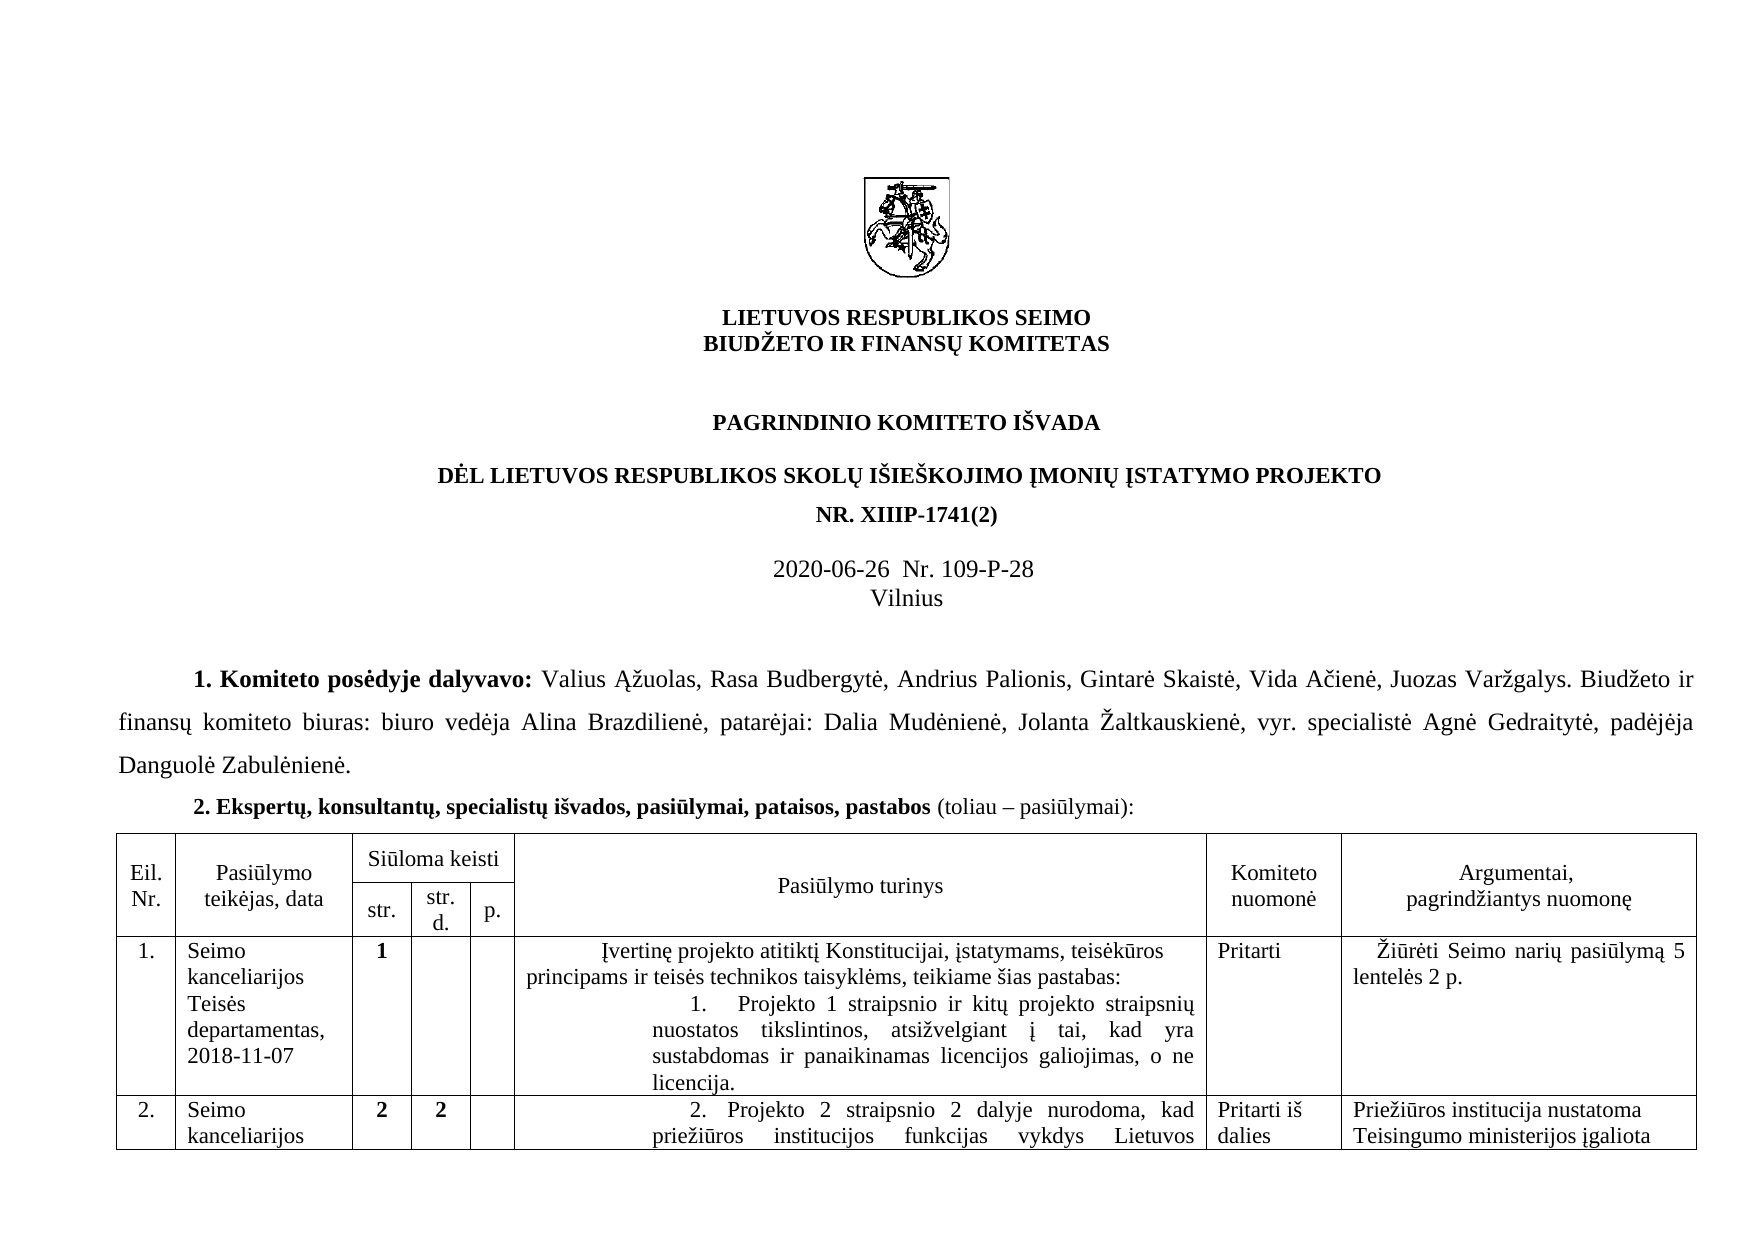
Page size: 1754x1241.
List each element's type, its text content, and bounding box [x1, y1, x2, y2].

table_header Pasiūlymo teikėjas, data [176, 834, 352, 936]
text 2. Ekspertų, konsultantų, specialistų išvados, pasiūlymai, pataisos, pastabos (toliau – pasiūlymai): [118, 793, 1695, 820]
table_cell [412, 937, 470, 1095]
text 2020-06-26 Nr. 109-P-28 [118, 554, 1695, 583]
table_cell Pritarti iš dalies [1207, 1096, 1341, 1149]
table_cell Projekto 2 straipsnio 2 dalyje nurodoma, kad priežiūros institucijos funkcijas vykdys Lietuvos [515, 1096, 1206, 1149]
table_cell 1 [353, 937, 411, 1095]
table_cell str. [353, 883, 411, 936]
table_cell 1. [117, 937, 175, 1095]
table_header Komiteto nuomonė [1207, 834, 1341, 936]
text NR. XIIIP-1741(2) [118, 501, 1695, 527]
table_header Pasiūlymo turinys [515, 834, 1206, 936]
table_cell p. [471, 883, 514, 936]
table_cell [471, 937, 514, 1095]
text PAGRINDINIO KOMITETO IŠVADA [118, 409, 1695, 435]
text Biudžeto ir finansų komitetas [118, 330, 1695, 356]
table_cell Seimo kanceliarijos [176, 1096, 352, 1149]
table_header Argumentai, pagrindžiantys nuomonę [1342, 834, 1696, 936]
table_cell 2. [117, 1096, 175, 1149]
table_cell [471, 1096, 514, 1149]
text DĖL LIETUVOS RESPUBLIKOS skolų išieškojimo įmonių ĮSTATYMO PROJEKTO [118, 462, 1695, 488]
table_header Siūloma keisti [353, 834, 514, 882]
table_cell 2 [353, 1096, 411, 1149]
text LIETUVOS RESPUBLIKOS SEIMO [118, 303, 1695, 330]
table_cell Žiūrėti Seimo narių pasiūlymą 5 lentelės 2 p. [1342, 937, 1696, 1095]
table_cell str. d. [412, 883, 470, 936]
table_cell Seimo kanceliarijos Teisės departamentas, 2018-11-07 [176, 937, 352, 1095]
table_cell 2 [412, 1096, 470, 1149]
table_cell Priežiūros institucija nustatoma Teisingumo ministerijos įgaliota [1342, 1096, 1696, 1149]
text Vilnius [118, 583, 1695, 611]
text 1. Komiteto posėdyje dalyvavo: Valius Ąžuolas, Rasa Budbergytė, Andrius Palionis, Gintarė Skaistė, Vida Ačienė, Juozas Varžgalys. Biudžeto ir finansų komiteto biuras: biuro vedėja Alina Brazdilienė, patarėjai: Dalia Mudėnienė, Jolanta Žaltkauskienė, vyr. specialistė Agnė Gedraitytė, padėjėja Danguolė Zabulėnienė. [118, 664, 1695, 779]
table_cell Pritarti [1207, 937, 1341, 1095]
table_cell Įvertinę projekto atitiktį Konstitucijai, įstatymams, teisėkūros principams ir teisės technikos taisyklėms, teikiame šias pastabas: Projekto 1 straipsnio ir kitų projekto straipsnių nuostatos tikslintinos, atsižvelgiant į tai, kad yra sustabdomas ir panaikinamas licencijos galiojimas, o ne licencija. [515, 937, 1206, 1095]
table_header Eil. Nr. [117, 834, 175, 936]
